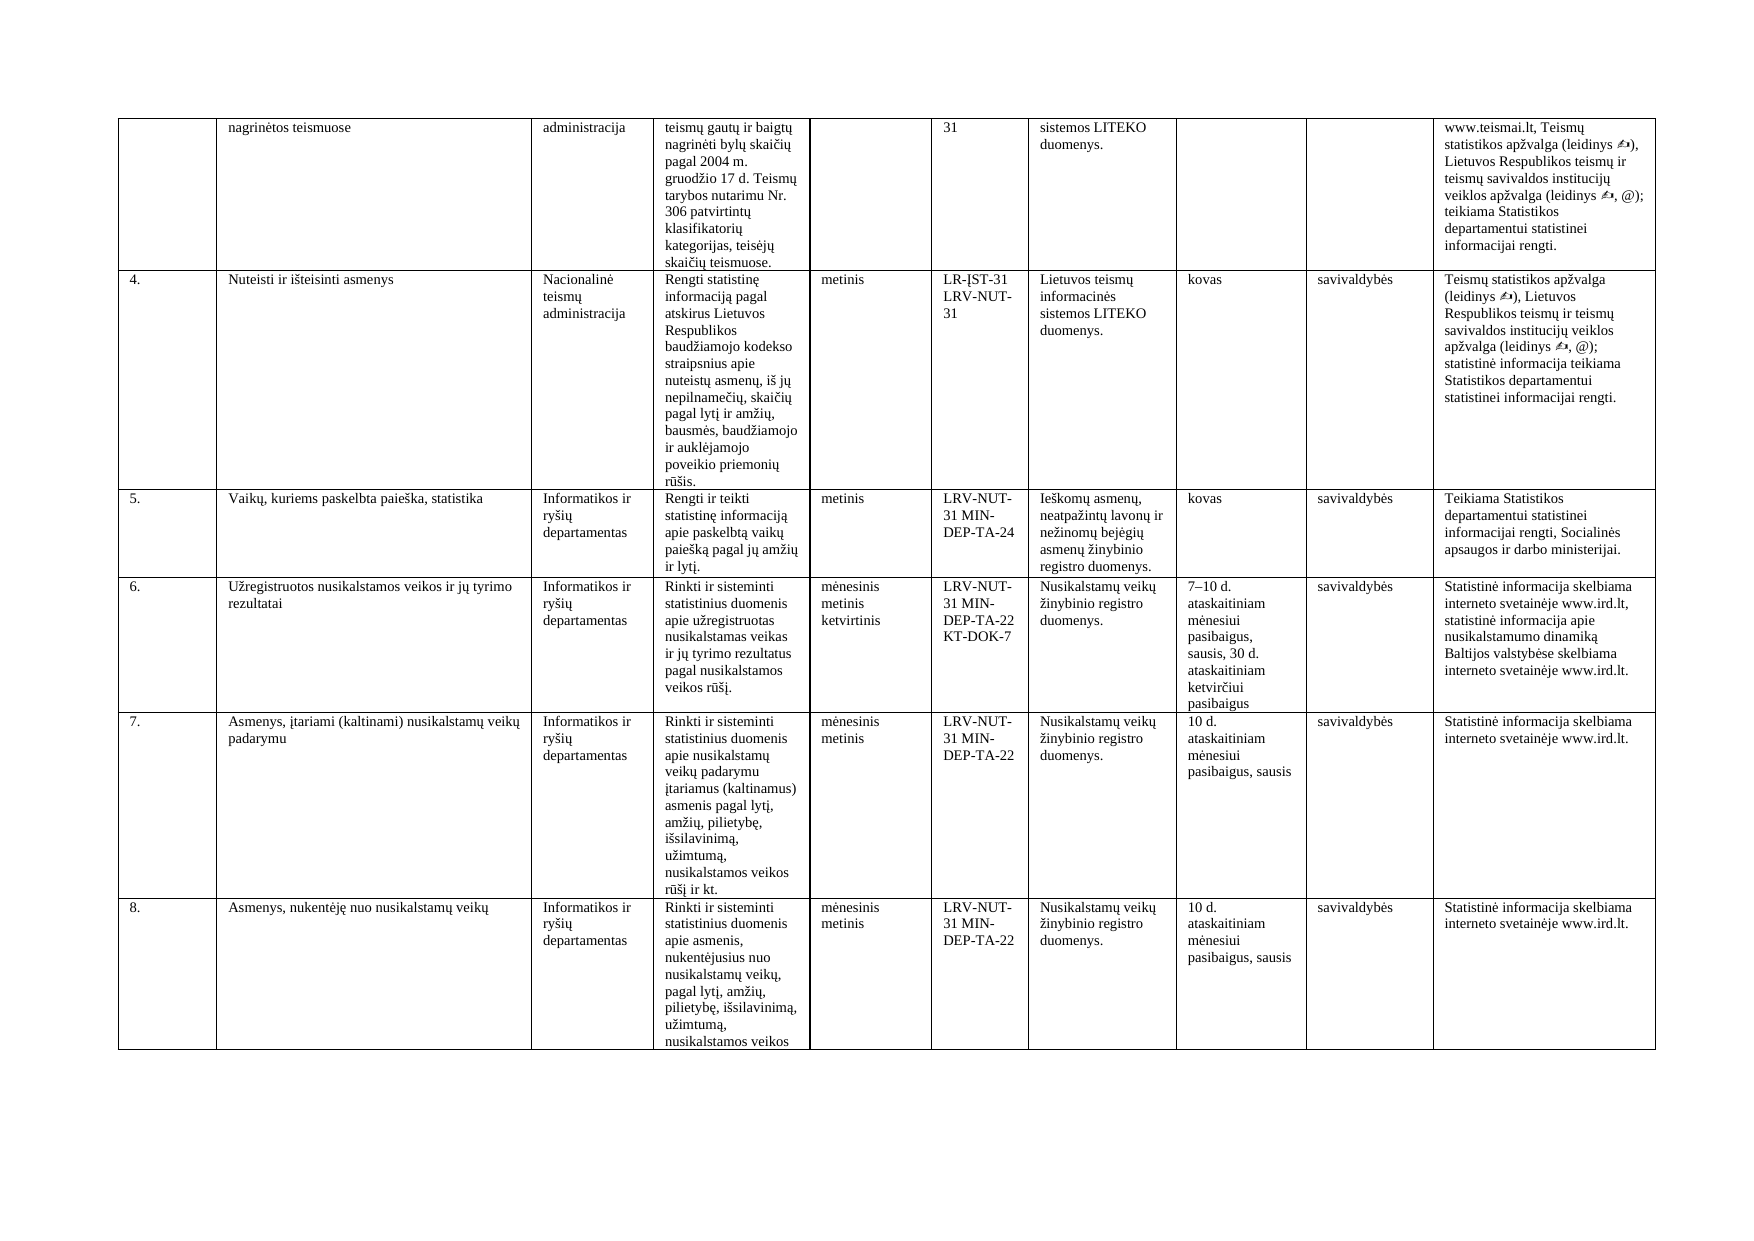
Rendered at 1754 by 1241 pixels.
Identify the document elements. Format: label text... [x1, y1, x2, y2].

table_cell Vaikų, kuriems paskelbta paieška, statistika [217, 490, 531, 577]
table_cell Rengti statistinę informaciją pagal atskirus Lietuvos Respublikos baudžiamojo kodekso straipsnius apie nuteistų asmenų, iš jų nepilnamečių, skaičių pagal lytį ir amžių, bausmės, baudžiamojo ir auklėjamojo poveikio priemonių rūšis. [654, 271, 809, 489]
table_cell Statistinė informacija skelbiama interneto svetainėje www.ird.lt. [1434, 713, 1655, 897]
table_cell Statistinė informacija skelbiama interneto svetainėje www.ird.lt. [1434, 899, 1655, 1049]
table_cell administracija [532, 119, 653, 270]
table_cell Nusikalstamų veikų žinybinio registro duomenys. [1029, 899, 1176, 1049]
table_cell mėnesinis metinis [811, 899, 931, 1049]
table_cell Rinkti ir sisteminti statistinius duomenis apie asmenis, nukentėjusius nuo nusikalstamų veikų, pagal lytį, amžių, pilietybę, išsilavinimą, užimtumą, nusikalstamos veikos [654, 899, 809, 1049]
table_cell kovas [1177, 490, 1306, 577]
table_cell metinis [811, 490, 931, 577]
table_cell Lietuvos teismų informacinės sistemos LITEKO duomenys. [1029, 271, 1176, 489]
table_cell Informatikos ir ryšių departamentas [532, 899, 653, 1049]
table_cell metinis [811, 271, 931, 489]
table_cell Informatikos ir ryšių departamentas [532, 490, 653, 577]
table_cell sistemos LITEKO duomenys. [1029, 119, 1176, 270]
table_cell savivaldybės [1307, 713, 1433, 897]
table_cell [1307, 119, 1433, 270]
table_cell Statistinė informacija skelbiama interneto svetainėje www.ird.lt, statistinė informacija apie nusikalstamumo dinamiką Baltijos valstybėse skelbiama interneto svetainėje www.ird.lt. [1434, 578, 1655, 712]
table_cell Nusikalstamų veikų žinybinio registro duomenys. [1029, 713, 1176, 897]
table_cell [1177, 119, 1306, 270]
table_cell kovas [1177, 271, 1306, 489]
table_cell LRV-NUT-31 MIN-DEP-TA-22 [932, 713, 1028, 897]
table_cell 7. [119, 713, 216, 897]
table_cell savivaldybės [1307, 899, 1433, 1049]
table_cell 31 [932, 119, 1028, 270]
table_cell LR-ĮST-31 LRV-NUT-31 [932, 271, 1028, 489]
table_cell Nuteisti ir išteisinti asmenys [217, 271, 531, 489]
table_cell Asmenys, nukentėję nuo nusikalstamų veikų [217, 899, 531, 1049]
table_cell Informatikos ir ryšių departamentas [532, 578, 653, 712]
table_cell Nusikalstamų veikų žinybinio registro duomenys. [1029, 578, 1176, 712]
table_cell savivaldybės [1307, 271, 1433, 489]
table_cell LRV-NUT-31 MIN-DEP-TA-24 [932, 490, 1028, 577]
table_cell Teikiama Statistikos departamentui statistinei informacijai rengti, Socialinės apsaugos ir darbo ministerijai. [1434, 490, 1655, 577]
table_cell LRV-NUT-31 MIN-DEP-TA-22 [932, 899, 1028, 1049]
table_cell Statistinė informacija skelbiama interneto svetainėje www.teismai.lt, Teismų statistikos apžvalga (leidinys [_|_]), Lietuvos Respublikos teismų ir teismų savivaldos institucijų veiklos apžvalga (leidinys [_|_], @); teikiama Statistikos departamentui statistinei informacijai rengti. [1434, 119, 1655, 270]
table_cell 5. [119, 490, 216, 577]
table_cell 10 d. ataskaitiniam mėnesiui pasibaigus, sausis [1177, 713, 1306, 897]
table_cell savivaldybės [1307, 578, 1433, 712]
table_cell 8. [119, 899, 216, 1049]
table_cell mėnesinis metinis [811, 713, 931, 897]
table_cell teismų gautų ir baigtų nagrinėti bylų skaičių pagal 2004 m. gruodžio 17 d. Teismų tarybos nutarimu Nr. 306 patvirtintų klasifikatorių kategorijas, teisėjų skaičių teismuose. [654, 119, 809, 270]
table_cell 4. [119, 271, 216, 489]
table_cell LRV-NUT-31 MIN-DEP-TA-22 KT-DOK-7 [932, 578, 1028, 712]
table_cell nagrinėtos teismuose [217, 119, 531, 270]
table_cell mėnesinis metinis ketvirtinis [811, 578, 931, 712]
table_cell Rinkti ir sisteminti statistinius duomenis apie nusikalstamų veikų padarymu įtariamus (kaltinamus) asmenis pagal lytį, amžių, pilietybę, išsilavinimą, užimtumą, nusikalstamos veikos rūšį ir kt. [654, 713, 809, 897]
table_cell [811, 119, 931, 270]
table_cell 6. [119, 578, 216, 712]
table_cell Informatikos ir ryšių departamentas [532, 713, 653, 897]
table_cell 10 d. ataskaitiniam mėnesiui pasibaigus, sausis [1177, 899, 1306, 1049]
table_cell Nacionalinė teismų administracija [532, 271, 653, 489]
table_cell Užregistruotos nusikalstamos veikos ir jų tyrimo rezultatai [217, 578, 531, 712]
table_cell Rengti ir teikti statistinę informaciją apie paskelbtą vaikų paiešką pagal jų amžių ir lytį. [654, 490, 809, 577]
table_cell Teismų statistikos apžvalga (leidinys [_|_]), Lietuvos Respublikos teismų ir teismų savivaldos institucijų veiklos apžvalga (leidinys [_|_], @); statistinė informacija teikiama Statistikos departamentui statistinei informacijai rengti. [1434, 271, 1655, 489]
table_cell Ieškomų asmenų, neatpažintų lavonų ir nežinomų bejėgių asmenų žinybinio registro duomenys. [1029, 490, 1176, 577]
table_cell Rinkti ir sisteminti statistinius duomenis apie užregistruotas nusikalstamas veikas ir jų tyrimo rezultatus pagal nusikalstamos veikos rūšį. [654, 578, 809, 712]
table_cell savivaldybės [1307, 490, 1433, 577]
table_cell 7–10 d. ataskaitiniam mėnesiui pasibaigus, sausis, 30 d. ataskaitiniam ketvirčiui pasibaigus [1177, 578, 1306, 712]
table_cell [119, 119, 216, 270]
table_cell Asmenys, įtariami (kaltinami) nusikalstamų veikų padarymu [217, 713, 531, 897]
